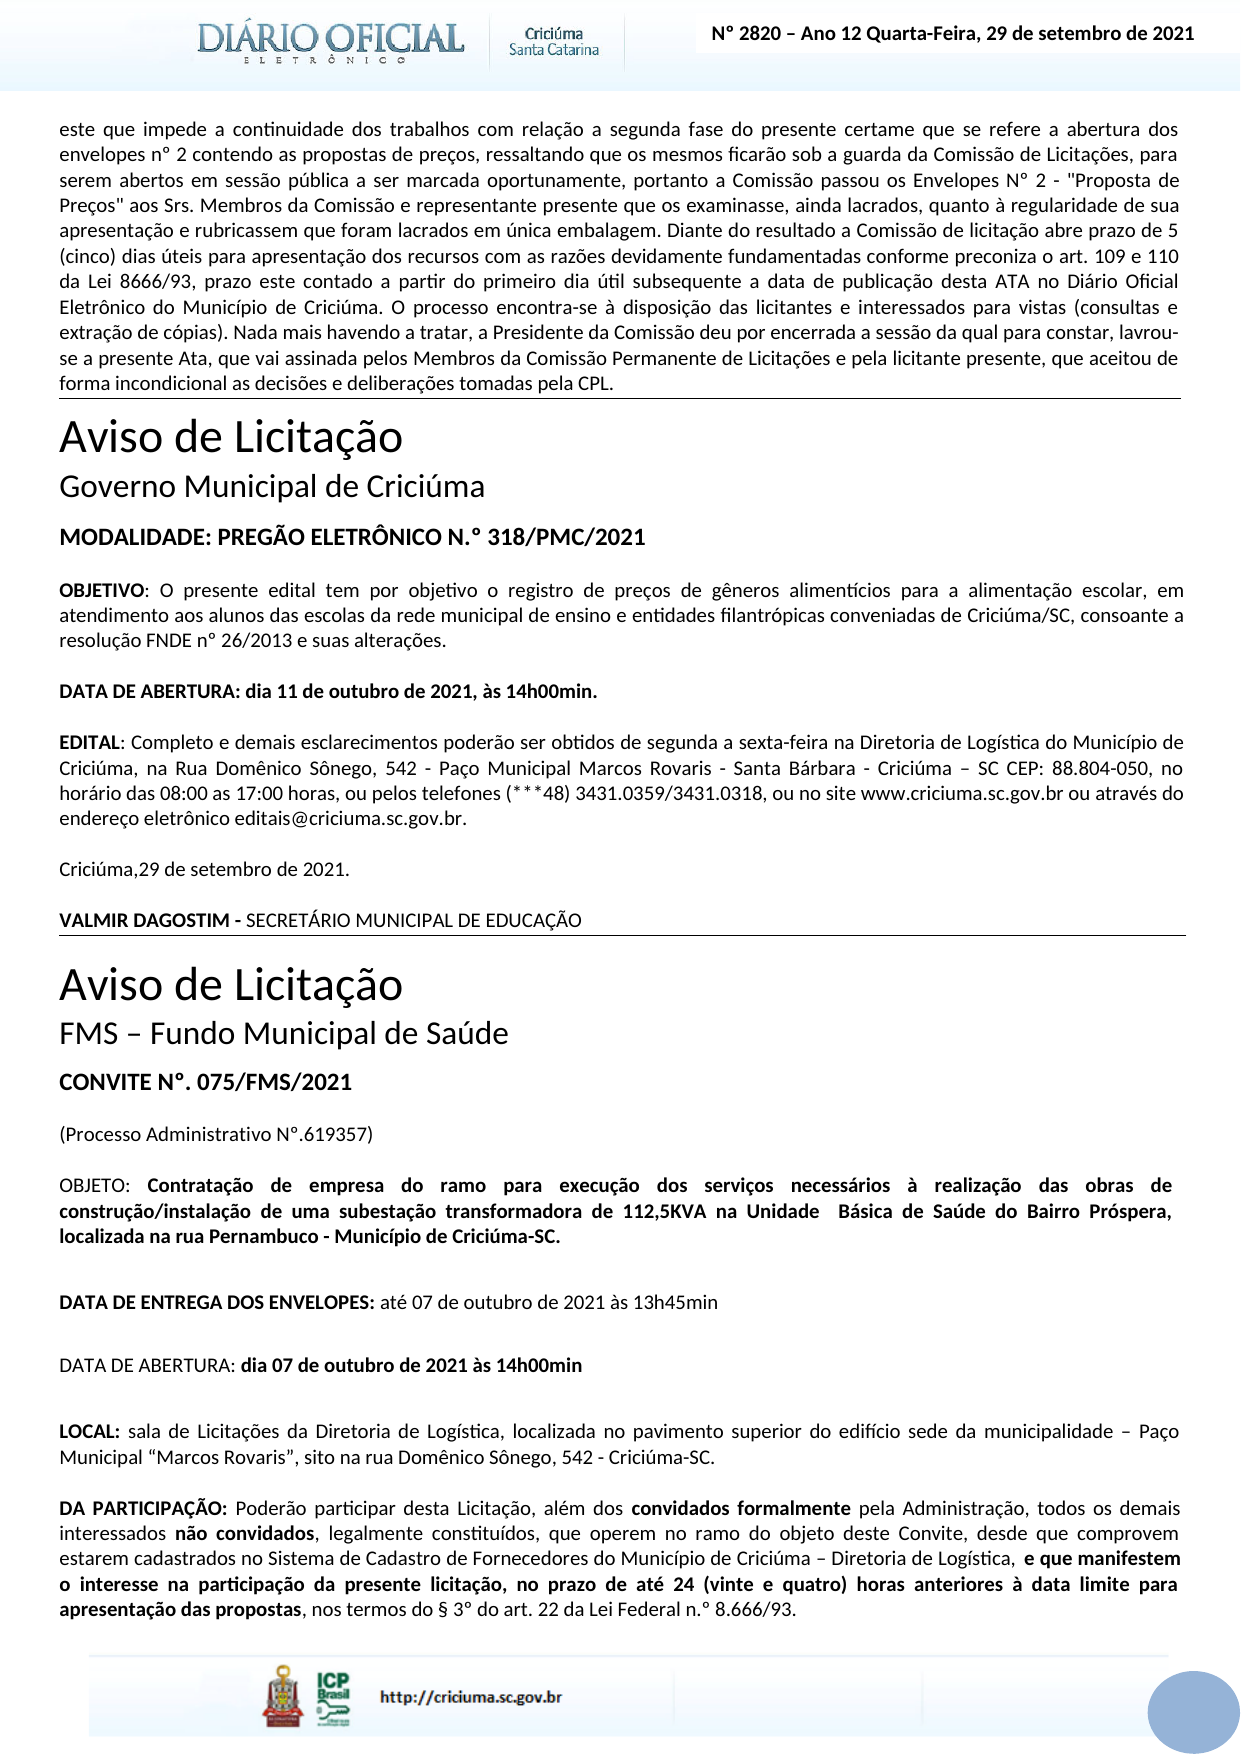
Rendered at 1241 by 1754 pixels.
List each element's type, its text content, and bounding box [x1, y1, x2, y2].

text OBJETO: Contratação de empresa do ramo para execução dos serviços necessários à realização das obras de construção/instalação de uma subestação transformadora de 112,5KVA na Unidade Básica de Saúde do Bairro Próspera, localizada na rua Pernambuco - Município de Criciúma-SC. [59, 1172, 1174, 1249]
text LOCAL: sala de Licitações da Diretoria de Logística, localizada no pavimento superior do edifício sede da municipalidade – Paço Municipal “Marcos Rovaris”, sito na rua Domênico Sônego, 542 - Criciúma-SC. [59, 1418, 1181, 1469]
text DATA DE ENTREGA DOS ENVELOPES: até 07 de outubro de 2021 às 13h45min [59, 1289, 1181, 1314]
text Aviso de Licitação [59, 954, 1181, 1012]
text DA PARTICIPAÇÃO: Poderão participar desta Licitação, além dos convidados formalmente pela Administração, todos os demais interessados não convidados, legalmente constituídos, que operem no ramo do objeto deste Convite, desde que comprovem estarem cadastrados no Sistema de Cadastro de Fornecedores do Município de Criciúma – Diretoria de Logística, e que manifestem o interesse na participação da presente licitação, no prazo de até 24 (vinte e quatro) horas anteriores à data limite para apresentação das propostas, nos termos do § 3º do art. 22 da Lei Federal n.º 8.666/93. [59, 1495, 1181, 1622]
text (Processo Administrativo Nº.619357) [59, 1122, 1181, 1147]
text DATA DE ABERTURA: dia 11 de outubro de 2021, às 14h00min. [59, 678, 1186, 704]
text FMS – Fundo Municipal de Saúde [59, 1012, 1186, 1053]
text Aviso de Licitação [59, 406, 1181, 465]
text Governo Municipal de Criciúma [59, 465, 1181, 506]
text CONVITE Nº. 075/FMS/2021 [59, 1066, 1186, 1096]
text OBJETIVO: O presente edital tem por objetivo o registro de preços de gêneros alimentícios para a alimentação escolar, em atendimento aos alunos das escolas da rede municipal de ensino e entidades filantrópicas conveniadas de Criciúma/SC, consoante a resolução FNDE nº 26/2013 e suas alterações. [59, 577, 1186, 653]
text VALMIR DAGOSTIM - SECRETÁRIO MUNICIPAL DE EDUCAÇÃO [59, 907, 1186, 935]
text este que impede a continuidade dos trabalhos com relação a segunda fase do presente certame que se refere a abertura dos envelopes nº 2 contendo as propostas de preços, ressaltando que os mesmos ficarão sob a guarda da Comissão de Licitações, para serem abertos em sessão pública a ser marcada oportunamente, portanto a Comissão passou os Envelopes Nº 2 - "Proposta de Preços" aos Srs. Membros da Comissão e representante presente que os examinasse, ainda lacrados, quanto à regularidade de sua apresentação e rubricassem que foram lacrados em única embalagem. Diante do resultado a Comissão de licitação abre prazo de 5 (cinco) dias úteis para apresentação dos recursos com as razões devidamente fundamentadas conforme preconiza o art. 109 e 110 da Lei 8666/93, prazo este contado a partir do primeiro dia útil subsequente a data de publicação desta ATA no Diário Oficial Eletrônico do Município de Criciúma. O processo encontra-se à disposição das licitantes e interessados para vistas (consultas e extração de cópias). Nada mais havendo a tratar, a Presidente da Comissão deu por encerrada a sessão da qual para constar, lavrou-se a presente Ata, que vai assinada pelos Membros da Comissão Permanente de Licitações e pela licitante presente, que aceitou de forma incondicional as decisões e deliberações tomadas pela CPL. [59, 116, 1181, 398]
text DATA DE ABERTURA: dia 07 de outubro de 2021 às 14h00min [59, 1352, 1181, 1378]
text EDITAL: Completo e demais esclarecimentos poderão ser obtidos de segunda a sexta-feira na Diretoria de Logística do Município de Criciúma, na Rua Domênico Sônego, 542 - Paço Municipal Marcos Rovaris - Santa Bárbara - Criciúma – SC CEP: 88.804-050, no horário das 08:00 as 17:00 horas, ou pelos telefones (***48) 3431.0359/3431.0318, ou no site www.criciuma.sc.gov.br ou através do endereço eletrônico editais@criciuma.sc.gov.br. [59, 729, 1186, 831]
text MODALIDADE: PREGÃO ELETRÔNICO N.º 318/PMC/2021 [59, 521, 1186, 551]
text Criciúma,29 de setembro de 2021. [59, 856, 1186, 882]
